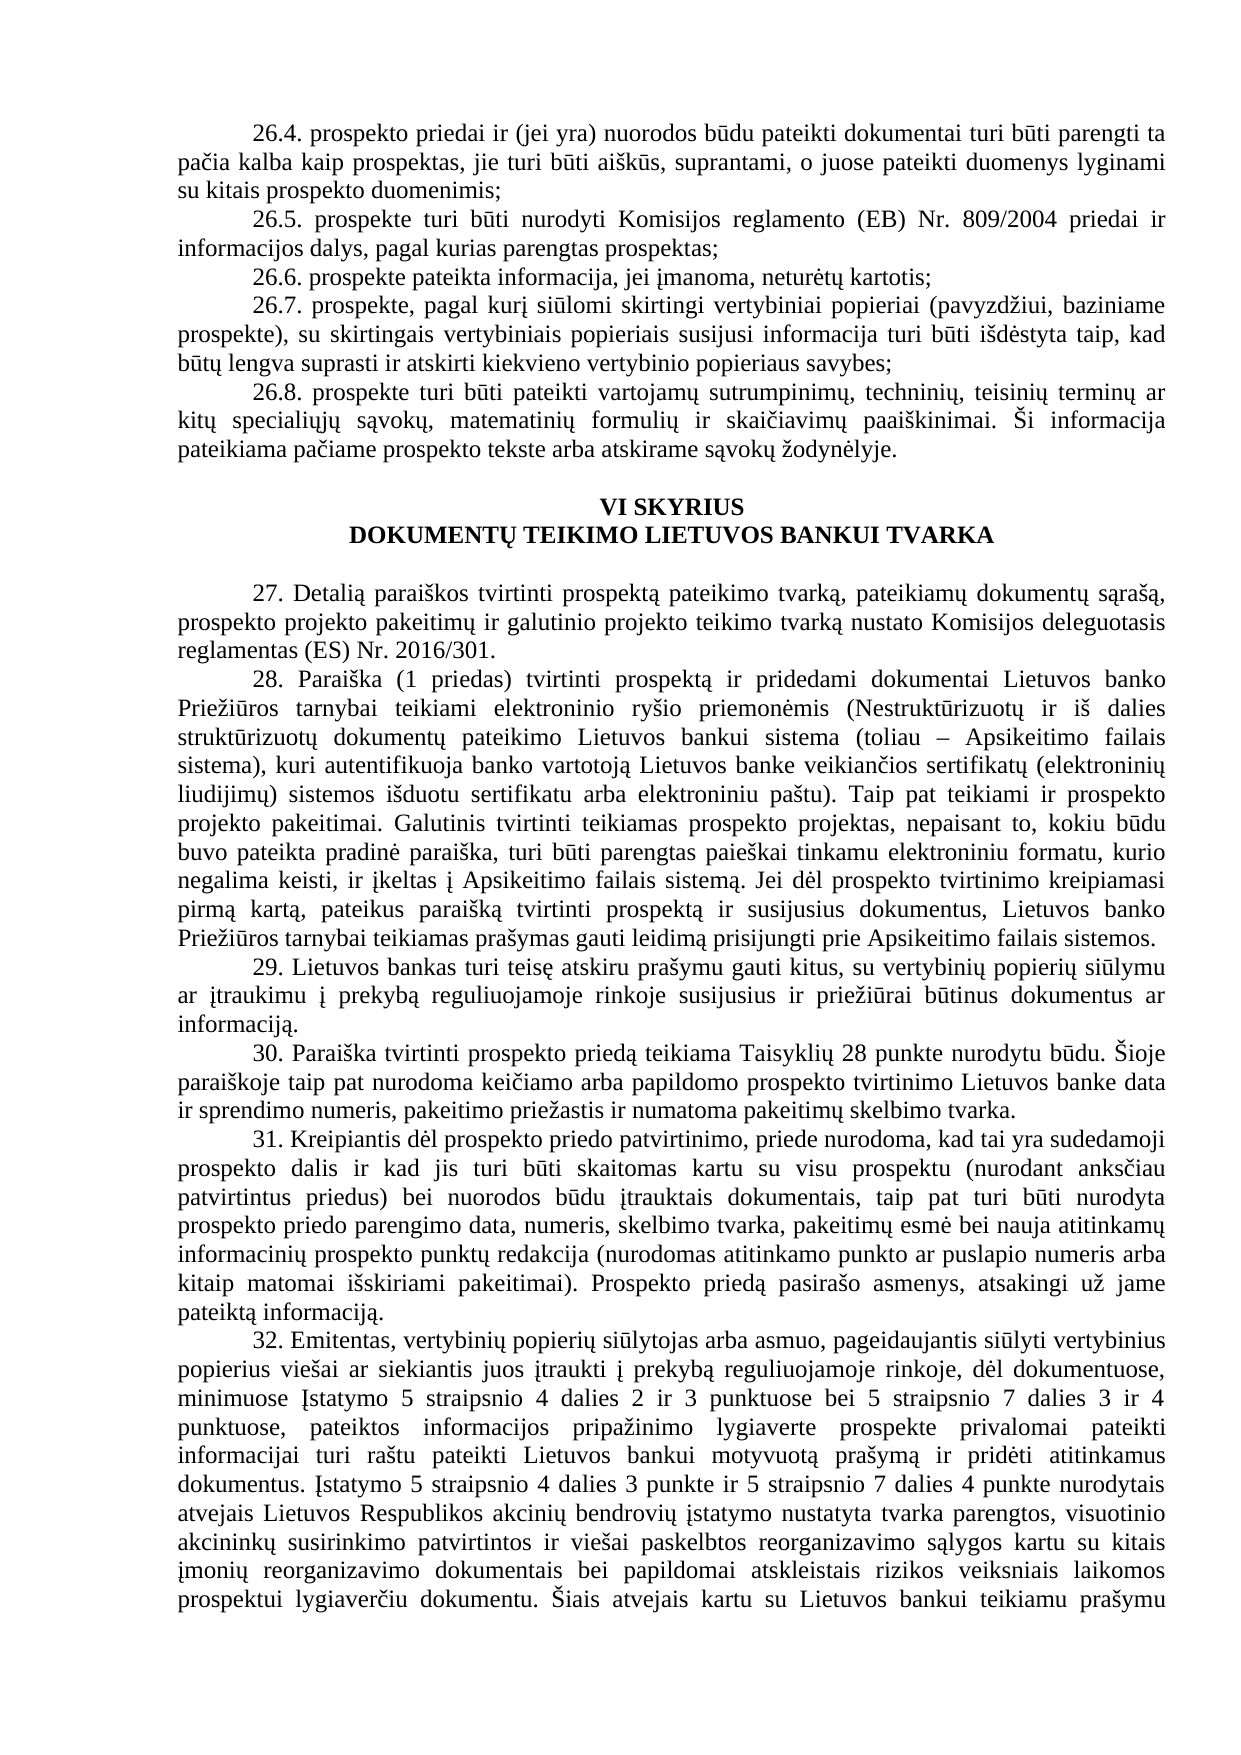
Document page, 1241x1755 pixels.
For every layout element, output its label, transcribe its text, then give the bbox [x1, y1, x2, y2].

text 31. Kreipiantis dėl prospekto priedo patvirtinimo, priede nurodoma, kad tai yra sudedamoji prospekto dalis ir kad jis turi būti skaitomas kartu su visu prospektu (nurodant anksčiau patvirtintus priedus) bei nuorodos būdu įtrauktais dokumentais, taip pat turi būti nurodyta prospekto priedo parengimo data, numeris, skelbimo tvarka, pakeitimų esmė bei nauja atitinkamų informacinių prospekto punktų redakcija (nurodomas atitinkamo punkto ar puslapio numeris arba kitaip matomai išskiriami pakeitimai). Prospekto priedą pasirašo asmenys, atsakingi už jame pateiktą informaciją. [177, 1124, 1166, 1326]
text 28. Paraiška (1 priedas) tvirtinti prospektą ir pridedami dokumentai Lietuvos banko Priežiūros tarnybai teikiami elektroninio ryšio priemonėmis (Nestruktūrizuotų ir iš dalies struktūrizuotų dokumentų pateikimo Lietuvos bankui sistema (toliau – Apsikeitimo failais sistema), kuri autentifikuoja banko vartotoją Lietuvos banke veikiančios sertifikatų (elektroninių liudijimų) sistemos išduotu sertifikatu arba elektroniniu paštu). Taip pat teikiami ir prospekto projekto pakeitimai. Galutinis tvirtinti teikiamas prospekto projektas, nepaisant to, kokiu būdu buvo pateikta pradinė paraiška, turi būti parengtas paieškai tinkamu elektroniniu formatu, kurio negalima keisti, ir įkeltas į Apsikeitimo failais sistemą. Jei dėl prospekto tvirtinimo kreipiamasi pirmą kartą, pateikus paraišką tvirtinti prospektą ir susijusius dokumentus, Lietuvos banko Priežiūros tarnybai teikiamas prašymas gauti leidimą prisijungti prie Apsikeitimo failais sistemos. [177, 664, 1166, 952]
text 27. Detalią paraiškos tvirtinti prospektą pateikimo tvarką, pateikiamų dokumentų sąrašą, prospekto projekto pakeitimų ir galutinio projekto teikimo tvarką nustato Komisijos deleguotasis reglamentas (ES) Nr. 2016/301. [177, 578, 1166, 664]
text 26.7. prospekte, pagal kurį siūlomi skirtingi vertybiniai popieriai (pavyzdžiui, baziniame prospekte), su skirtingais vertybiniais popieriais susijusi informacija turi būti išdėstyta taip, kad būtų lengva suprasti ir atskirti kiekvieno vertybinio popieriaus savybes; [177, 291, 1166, 377]
text DOKUMENTŲ TEIKIMO LIETUVOS BANKUI TVARKA [177, 521, 1166, 549]
text 29. Lietuvos bankas turi teisę atskiru prašymu gauti kitus, su vertybinių popierių siūlymu ar įtraukimu į prekybą reguliuojamoje rinkoje susijusius ir priežiūrai būtinus dokumentus ar informaciją. [177, 952, 1166, 1038]
text VI SKYRIUS [177, 492, 1166, 521]
text 32. Emitentas, vertybinių popierių siūlytojas arba asmuo, pageidaujantis siūlyti vertybinius popierius viešai ar siekiantis juos įtraukti į prekybą reguliuojamoje rinkoje, dėl dokumentuose, minimuose Įstatymo 5 straipsnio 4 dalies 2 ir 3 punktuose bei 5 straipsnio 7 dalies 3 ir 4 punktuose, pateiktos informacijos pripažinimo lygiaverte prospekte privalomai pateikti informacijai turi raštu pateikti Lietuvos bankui motyvuotą prašymą ir pridėti atitinkamus dokumentus. Įstatymo 5 straipsnio 4 dalies 3 punkte ir 5 straipsnio 7 dalies 4 punkte nurodytais atvejais Lietuvos Respublikos akcinių bendrovių įstatymo nustatyta tvarka parengtos, visuotinio akcininkų susirinkimo patvirtintos ir viešai paskelbtos reorganizavimo sąlygos kartu su kitais įmonių reorganizavimo dokumentais bei papildomai atskleistais rizikos veiksniais laikomos prospektui lygiaverčiu dokumentu. Šiais atvejais kartu su Lietuvos bankui teikiamu prašymu [177, 1326, 1166, 1613]
text 26.5. prospekte turi būti nurodyti Komisijos reglamento (EB) Nr. 809/2004 priedai ir informacijos dalys, pagal kurias parengtas prospektas; [177, 204, 1166, 262]
text 26.4. prospekto priedai ir (jei yra) nuorodos būdu pateikti dokumentai turi būti parengti ta pačia kalba kaip prospektas, jie turi būti aiškūs, suprantami, o juose pateikti duomenys lyginami su kitais prospekto duomenimis; [177, 118, 1166, 204]
text 26.6. prospekte pateikta informacija, jei įmanoma, neturėtų kartotis; [177, 262, 1166, 291]
text 30. Paraiška tvirtinti prospekto priedą teikiama Taisyklių 28 punkte nurodytu būdu. Šioje paraiškoje taip pat nurodoma keičiamo arba papildomo prospekto tvirtinimo Lietuvos banke data ir sprendimo numeris, pakeitimo priežastis ir numatoma pakeitimų skelbimo tvarka. [177, 1038, 1166, 1124]
text 26.8. prospekte turi būti pateikti vartojamų sutrumpinimų, techninių, teisinių terminų ar kitų specialiųjų sąvokų, matematinių formulių ir skaičiavimų paaiškinimai. Ši informacija pateikiama pačiame prospekto tekste arba atskirame sąvokų žodynėlyje. [177, 377, 1166, 463]
